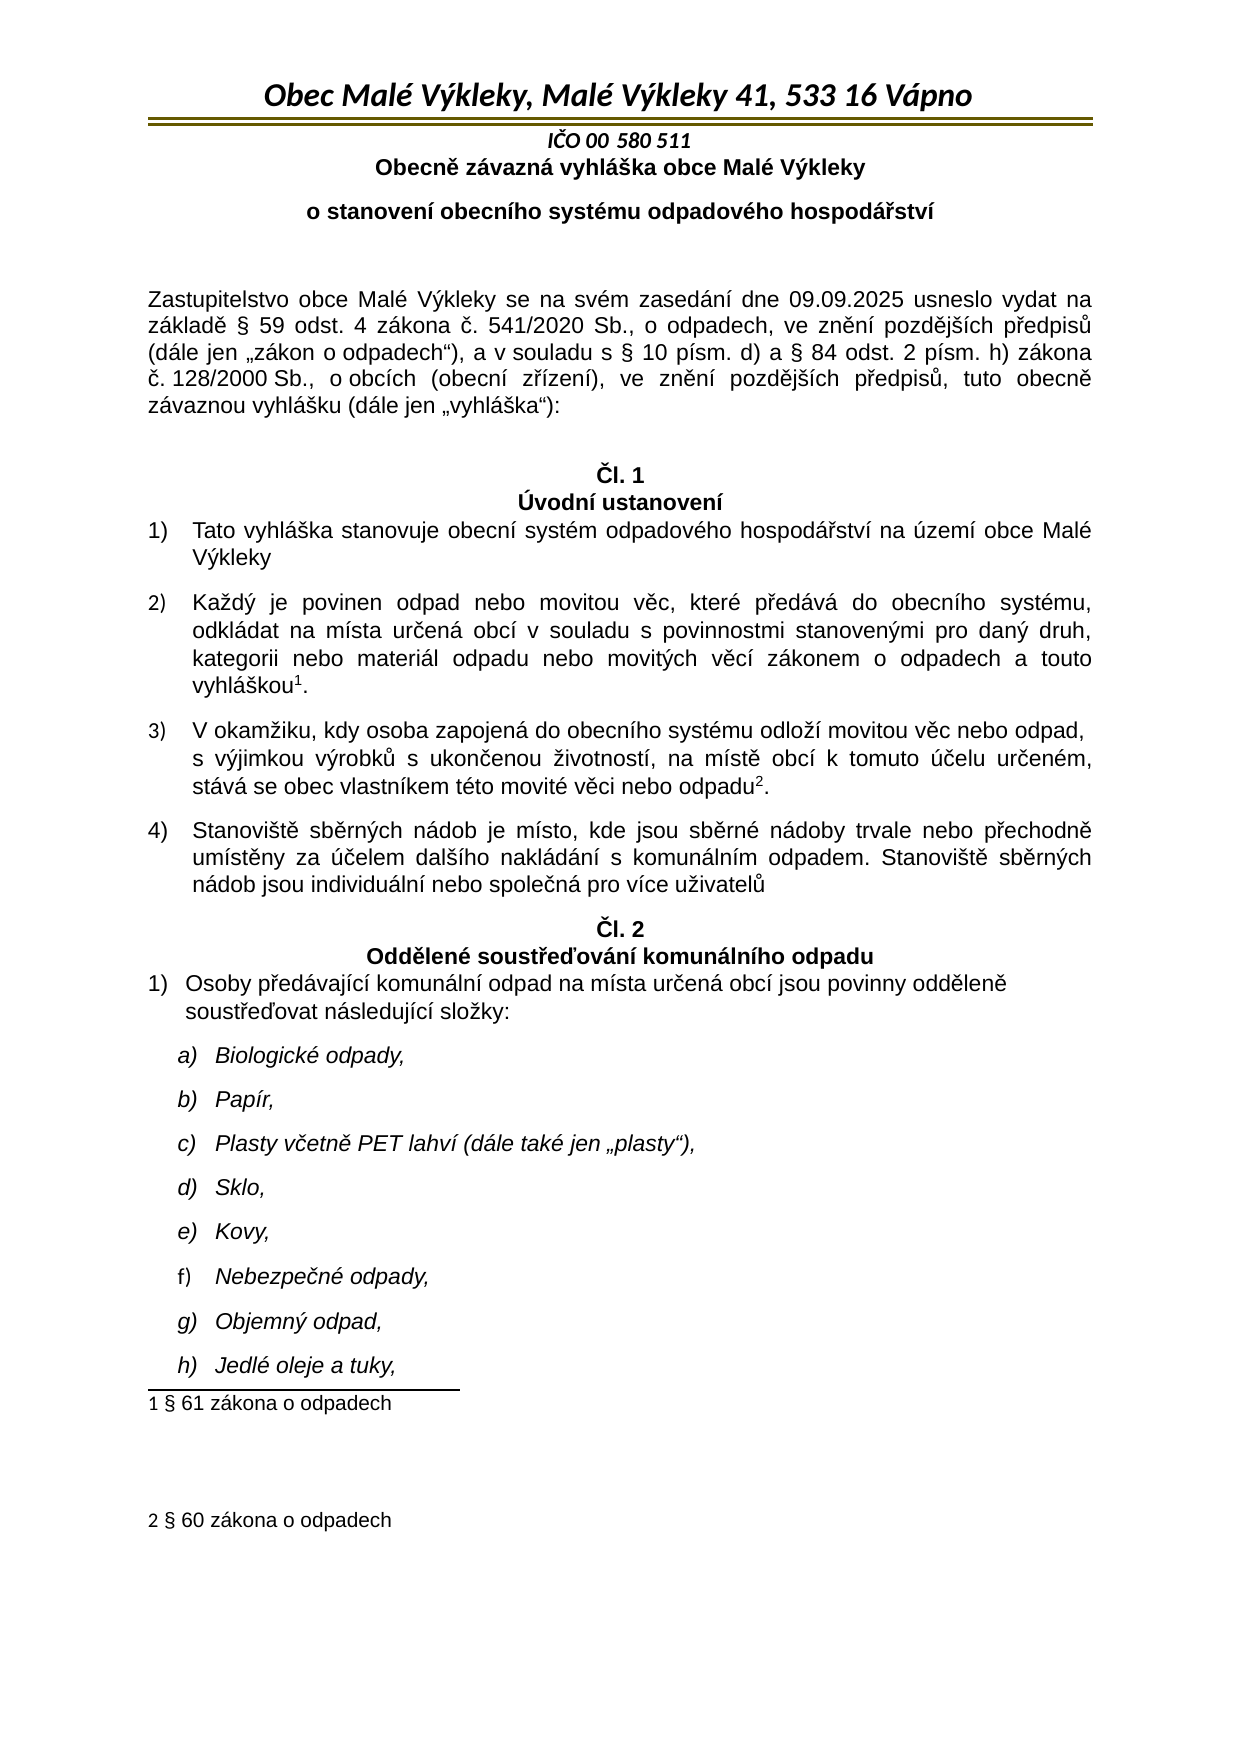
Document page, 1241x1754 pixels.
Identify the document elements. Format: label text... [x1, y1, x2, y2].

text Zastupitelstvo obce Malé Výkleky se na svém zasedání dne 09.09.2025 usneslo vydat na základě § 59 odst. 4 zákona č. 541/2020 Sb., o odpadech, ve znění pozdějších předpisů (dále jen „zákon o odpadech“), a v souladu s § 10 písm. d) a § 84 odst. 2 písm. h) zákona č. 128/2000 Sb., o obcích (obecní zřízení), ve znění pozdějších předpisů, tuto obecně závaznou vyhlášku (dále jen „vyhláška“): [148, 286, 1093, 418]
list Stanoviště sběrných nádob je místo, kde jsou sběrné nádoby trvale nebo přechodně umístěny za účelem dalšího nakládání s komunálním odpadem. Stanoviště sběrných nádob jsou individuální nebo společná pro více uživatelů [148, 817, 1093, 898]
list Každý je povinen odpad nebo movitou věc, které předává do obecního systému, odkládat na místa určená obcí v souladu s povinnostmi stanovenými pro daný druh, kategorii nebo materiál odpadu nebo movitých věcí zákonem o odpadech a touto vyhláškou. [148, 588, 1093, 698]
list Nebezpečné odpady, [177, 1262, 1093, 1290]
list Tato vyhláška stanovuje obecní systém odpadového hospodářství na území obce Malé Výkleky [148, 517, 1093, 571]
list § 60 zákona o odpadech [148, 1507, 1093, 1533]
list Osoby předávající komunální odpad na místa určená obcí jsou povinny odděleně soustřeďovat následující složky: [148, 970, 1093, 1024]
list Jedlé oleje a tuky, [177, 1352, 1093, 1378]
text Úvodní ustanovení [148, 489, 1093, 516]
list Plasty včetně PET lahví (dále také jen „plasty“), [177, 1130, 1093, 1156]
list Objemný odpad, [177, 1308, 1093, 1334]
text Čl. 1 [148, 462, 1093, 488]
list Papír, [177, 1086, 1093, 1112]
list Kovy, [177, 1218, 1093, 1244]
list § 61 zákona o odpadech [148, 1390, 1093, 1416]
text Obecně závazná vyhláška obce Malé Výkleky [148, 154, 1093, 180]
list V okamžiku, kdy osoba zapojená do obecního systému odloží movitou věc nebo odpad, s výjimkou výrobků s ukončenou životností, na místě obcí k tomuto účelu určeném, stává se obec vlastníkem této movité věci nebo odpadu. [148, 716, 1093, 799]
text o stanovení obecního systému odpadového hospodářství [148, 198, 1093, 224]
list Sklo, [177, 1174, 1093, 1200]
text Oddělené soustřeďování komunálního odpadu [148, 943, 1093, 969]
list Biologické odpady, [177, 1042, 1093, 1068]
text Čl. 2 [148, 916, 1093, 942]
